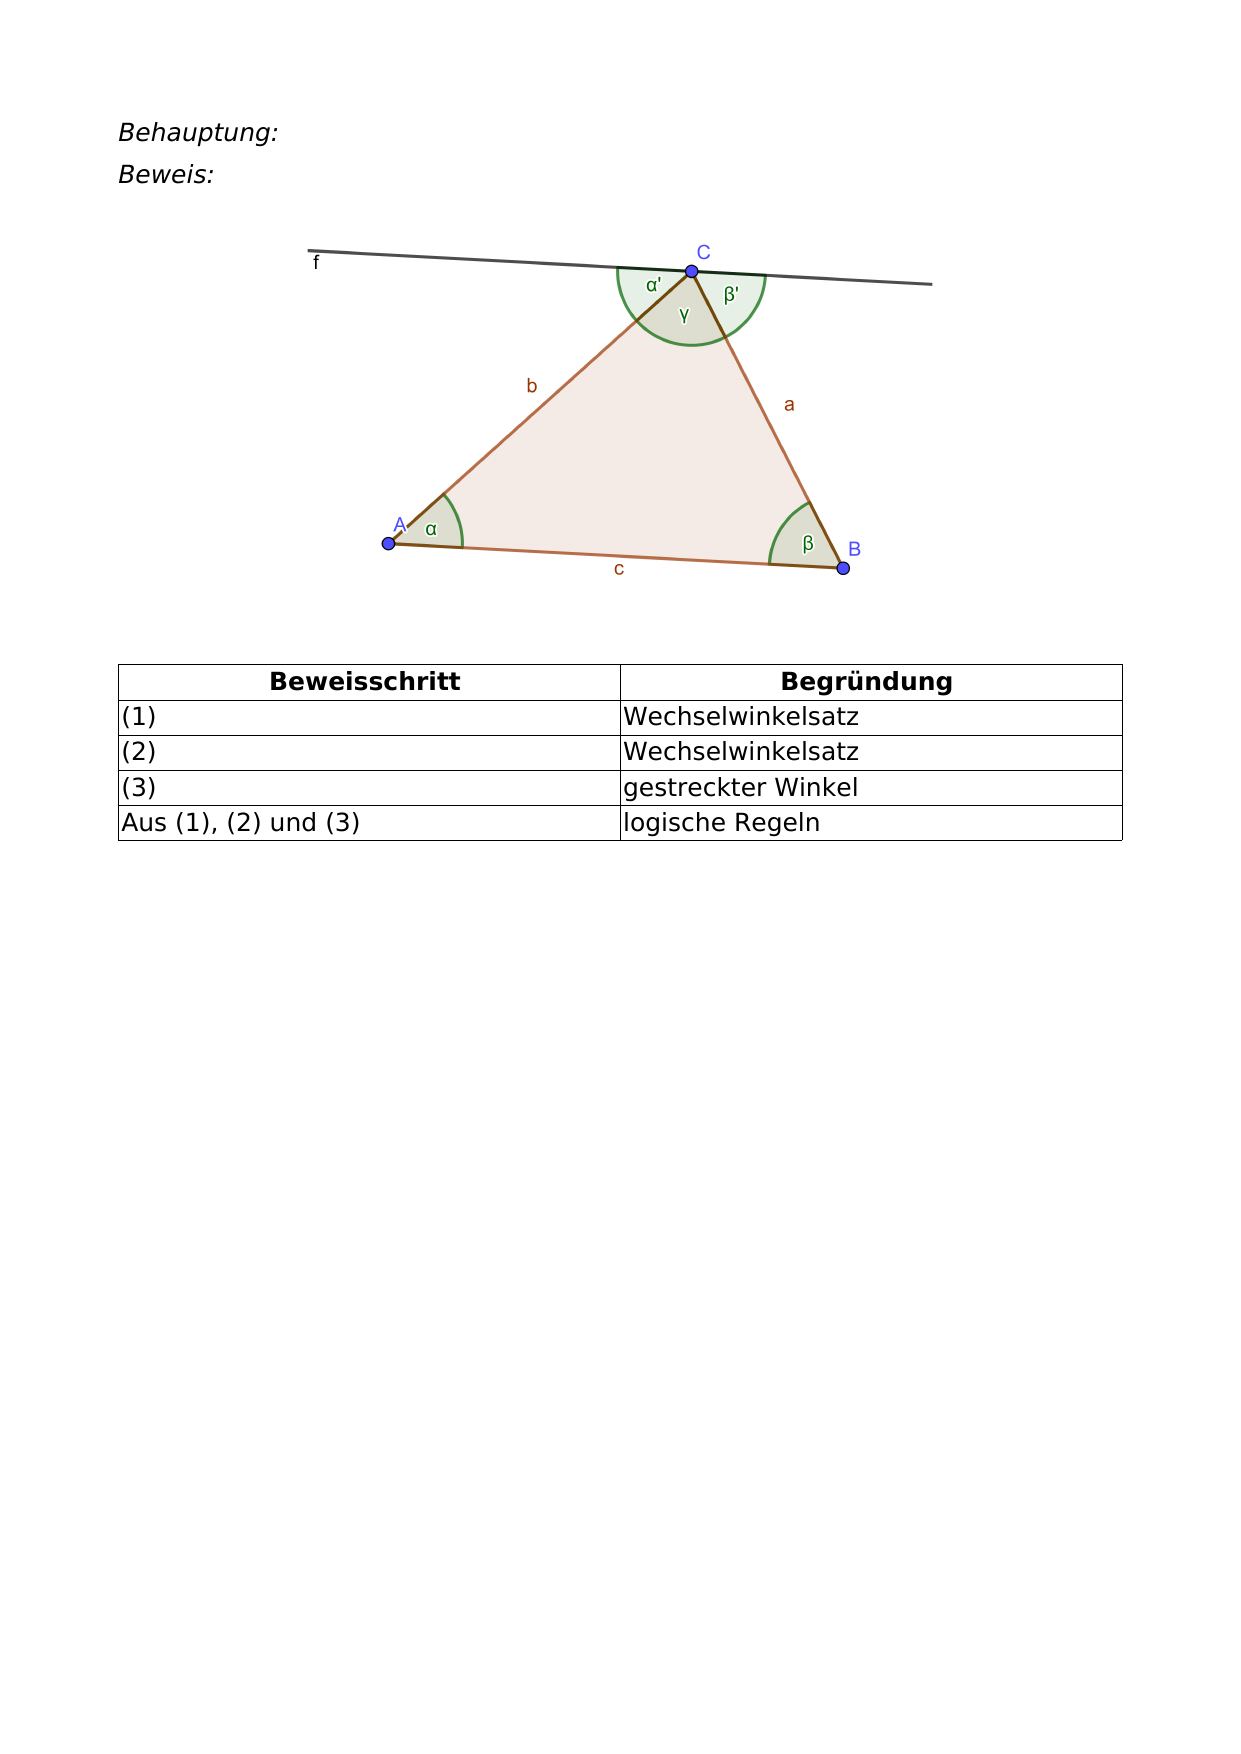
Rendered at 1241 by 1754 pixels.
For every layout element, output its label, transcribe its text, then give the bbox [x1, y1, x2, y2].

table_header Begründung [621, 665, 1122, 699]
table_header Beweisschritt [119, 665, 620, 699]
table_cell (2) [119, 736, 620, 770]
table_cell logische Regeln [621, 806, 1122, 840]
table_cell (1) [119, 701, 620, 734]
picture [307, 201, 933, 608]
table_cell gestreckter Winkel [621, 771, 1122, 805]
text Beweis: [118, 160, 1122, 189]
table_cell (3) [119, 771, 620, 805]
text Behauptung: [118, 118, 1122, 147]
table_cell Wechselwinkelsatz [621, 736, 1122, 770]
table_cell Wechselwinkelsatz [621, 701, 1122, 734]
table_cell Aus (1), (2) und (3) [119, 806, 620, 840]
